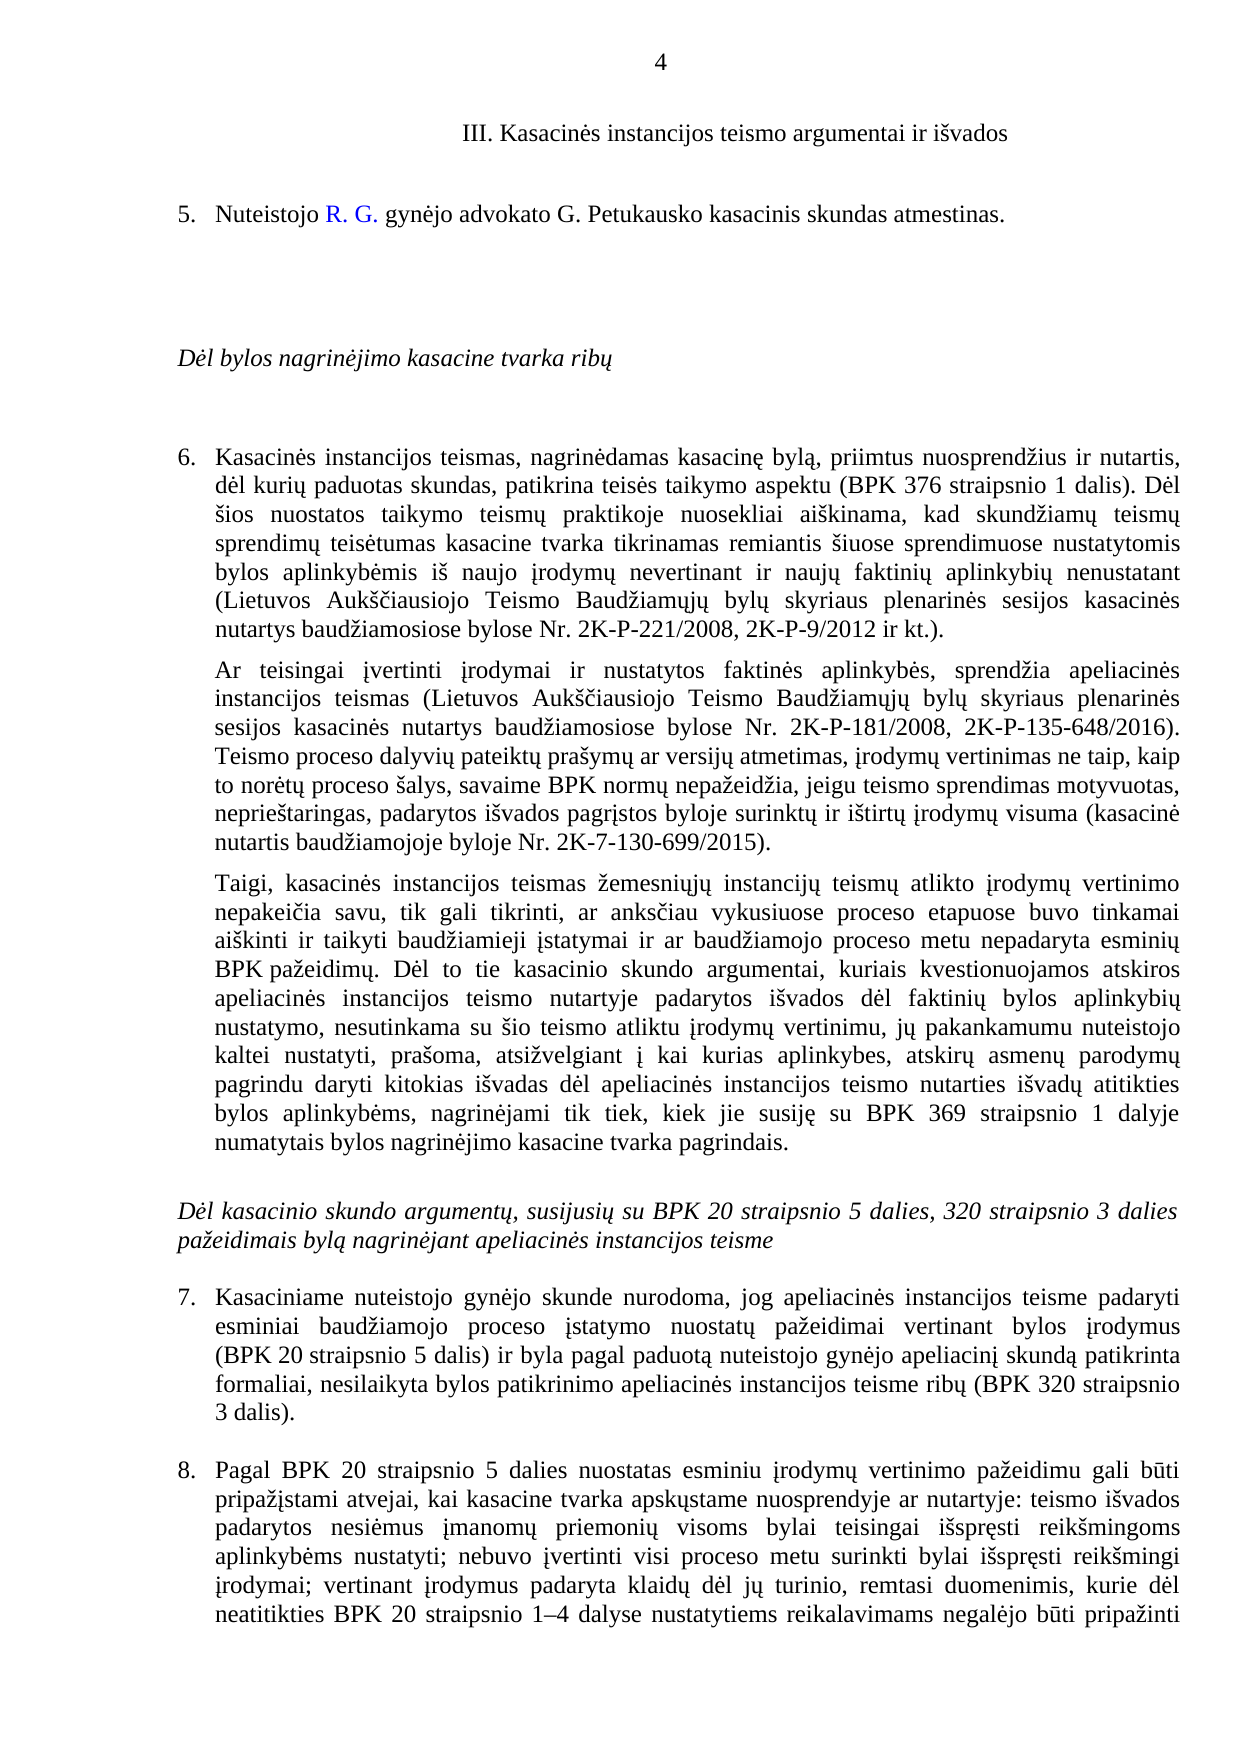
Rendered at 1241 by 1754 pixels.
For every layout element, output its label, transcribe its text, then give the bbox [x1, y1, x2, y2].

text 7. Kasaciniame nuteistojo gynėjo skunde nurodoma, jog apeliacinės instancijos teisme padaryti esminiai baudžiamojo proceso įstatymo nuostatų pažeidimai vertinant bylos įrodymus (BPK 20 straipsnio 5 dalis) ir byla pagal paduotą nuteistojo gynėjo apeliacinį skundą patikrinta formaliai, nesilaikyta bylos patikrinimo apeliacinės instancijos teisme ribų (BPK 320 straipsnio 3 dalis). [177, 1282, 1181, 1426]
text 6. Kasacinės instancijos teismas, nagrinėdamas kasacinę bylą, priimtus nuosprendžius ir nutartis, dėl kurių paduotas skundas, patikrina teisės taikymo aspektu (BPK 376 straipsnio 1 dalis). Dėl šios nuostatos taikymo teismų praktikoje nuosekliai aiškinama, kad skundžiamų teismų sprendimų teisėtumas kasacine tvarka tikrinamas remiantis šiuose sprendimuose nustatytomis bylos aplinkybėmis iš naujo įrodymų nevertinant ir naujų faktinių aplinkybių nenustatant (Lietuvos Aukščiausiojo Teismo Baudžiamųjų bylų skyriaus plenarinės sesijos kasacinės nutartys baudžiamosiose bylose Nr. 2K-P-221/2008, 2K-P-9/2012 ir kt.). [177, 442, 1181, 643]
text Taigi, kasacinės instancijos teismas žemesniųjų instancijų teismų atlikto įrodymų vertinimo nepakeičia savu, tik gali tikrinti, ar anksčiau vykusiuose proceso etapuose buvo tinkamai aiškinti ir taikyti baudžiamieji įstatymai ir ar baudžiamojo proceso metu nepadaryta esminių BPK pažeidimų. Dėl to tie kasacinio skundo argumentai, kuriais kvestionuojamos atskiros apeliacinės instancijos teismo nutartyje padarytos išvados dėl faktinių bylos aplinkybių nustatymo, nesutinkama su šio teismo atliktu įrodymų vertinimu, jų pakankamumu nuteistojo kaltei nustatyti, prašoma, atsižvelgiant į kai kurias aplinkybes, atskirų asmenų parodymų pagrindu daryti kitokias išvadas dėl apeliacinės instancijos teismo nutarties išvadų atitikties bylos aplinkybėms, nagrinėjami tik tiek, kiek jie susiję su BPK 369 straipsnio 1 dalyje numatytais bylos nagrinėjimo kasacine tvarka pagrindais. [214, 868, 1181, 1156]
text III. Kasacinės instancijos teismo argumentai ir išvados [214, 118, 1181, 147]
text Dėl bylos nagrinėjimo kasacine tvarka ribų [177, 343, 1181, 372]
text Ar teisingai įvertinti įrodymai ir nustatytos faktinės aplinkybės, sprendžia apeliacinės instancijos teismas (Lietuvos Aukščiausiojo Teismo Baudžiamųjų bylų skyriaus plenarinės sesijos kasacinės nutartys baudžiamosiose bylose Nr. 2K-P-181/2008, 2K-P-135-648/2016). Teismo proceso dalyvių pateiktų prašymų ar versijų atmetimas, įrodymų vertinimas ne taip, kaip to norėtų proceso šalys, savaime BPK normų nepažeidžia, jeigu teismo sprendimas motyvuotas, neprieštaringas, padarytos išvados pagrįstos byloje surinktų ir ištirtų įrodymų visuma (kasacinė nutartis baudžiamojoje byloje Nr. 2K-7-130-699/2015). [214, 655, 1181, 856]
text Dėl kasacinio skundo argumentų, susijusių su BPK 20 straipsnio 5 dalies, 320 straipsnio 3 dalies pažeidimais bylą nagrinėjant apeliacinės instancijos teisme [177, 1196, 1181, 1254]
text 5. Nuteistojo R. G. gynėjo advokato G. Petukausko kasacinis skundas atmestinas. [177, 199, 1181, 228]
text 8. Pagal BPK 20 straipsnio 5 dalies nuostatas esminiu įrodymų vertinimo pažeidimu gali būti pripažįstami atvejai, kai kasacine tvarka apskųstame nuosprendyje ar nutartyje: teismo išvados padarytos nesiėmus įmanomų priemonių visoms bylai teisingai išspręsti reikšmingoms aplinkybėms nustatyti; nebuvo įvertinti visi proceso metu surinkti bylai išspręsti reikšmingi įrodymai; vertinant įrodymus padaryta klaidų dėl jų turinio, remtasi duomenimis, kurie dėl neatitikties BPK 20 straipsnio 1–4 dalyse nustatytiems reikalavimams negalėjo būti pripažinti [177, 1455, 1181, 1627]
